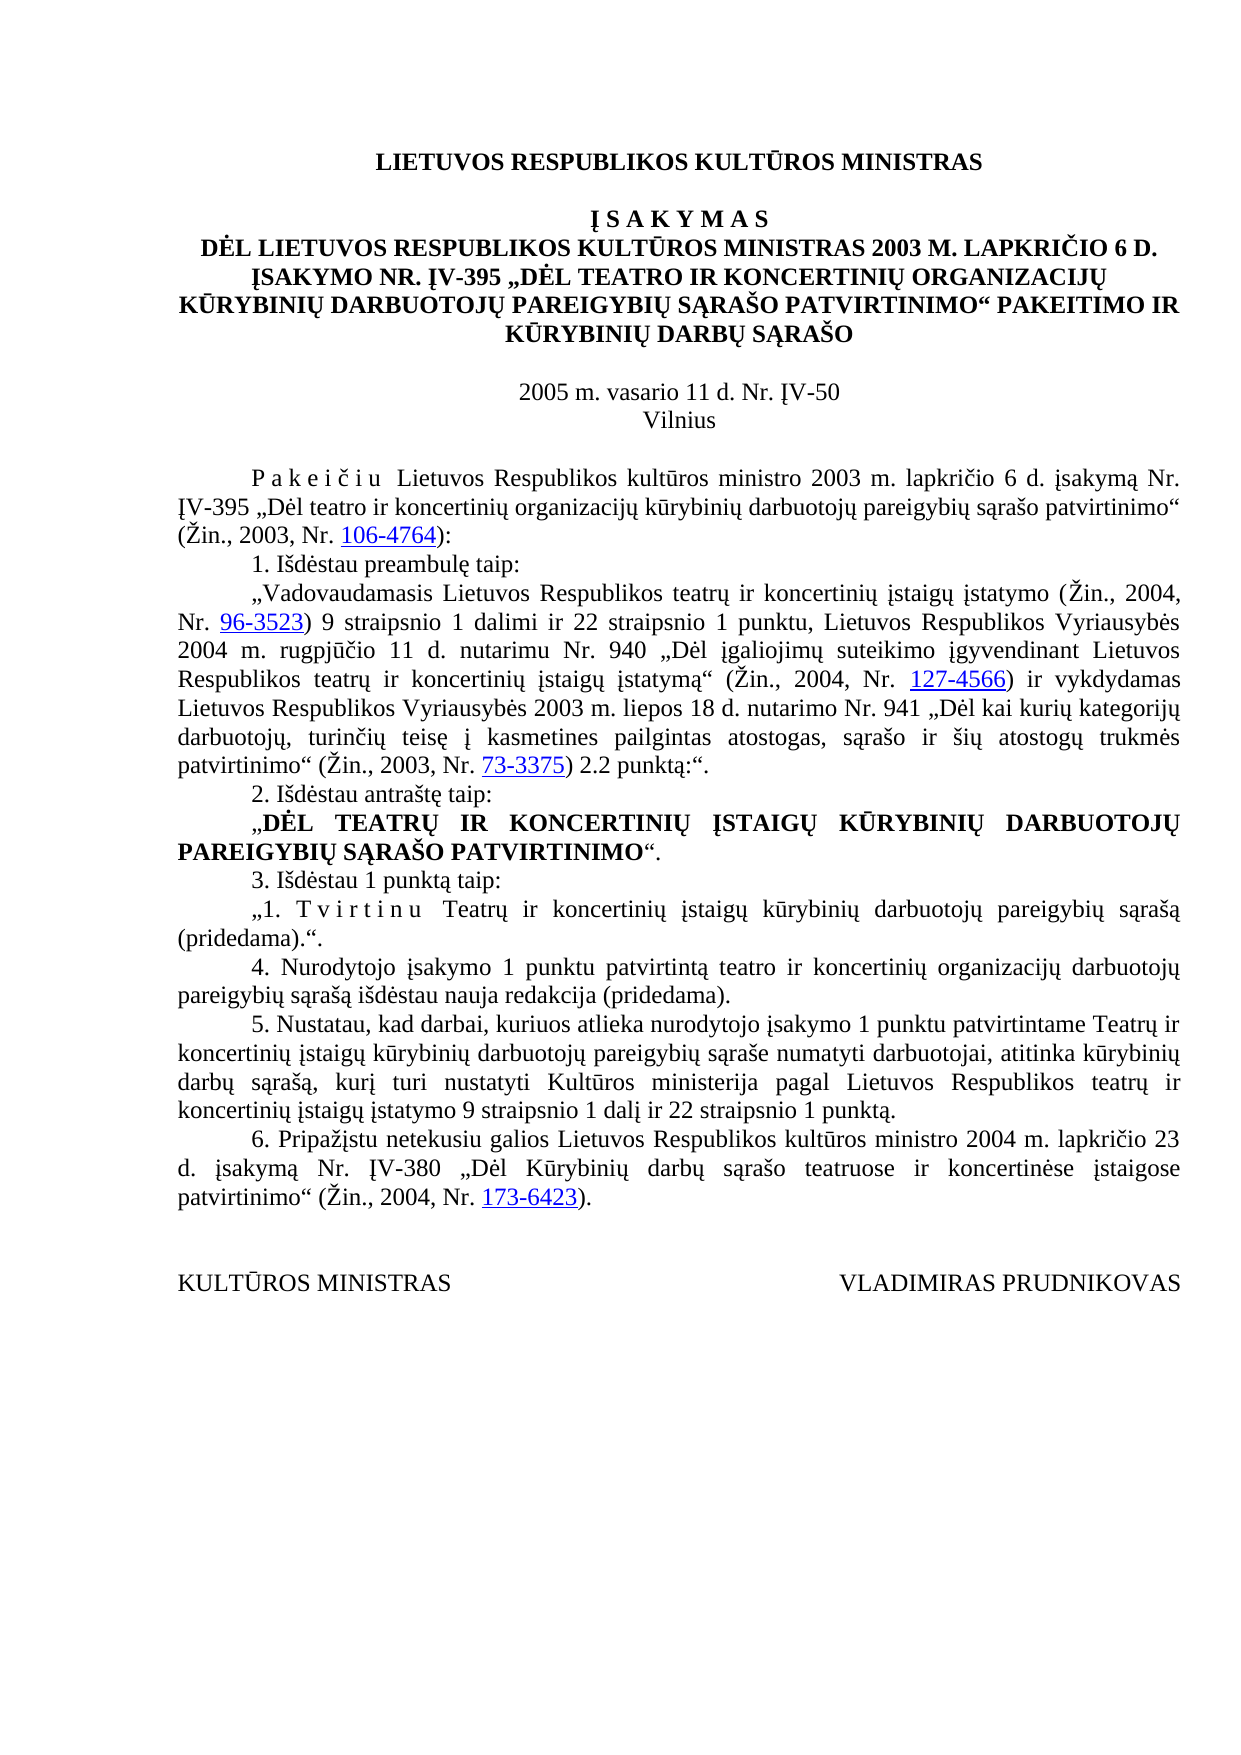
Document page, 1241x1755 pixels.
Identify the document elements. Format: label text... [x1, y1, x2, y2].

text 1. Išdėstau preambulę taip: [177, 549, 1181, 578]
text Vilnius [177, 406, 1181, 434]
text 2005 m. vasario 11 d. Nr. ĮV-50 [177, 377, 1181, 406]
text 5. Nustatau, kad darbai, kuriuos atlieka nurodytojo įsakymo 1 punktu patvirtintame Teatrų ir koncertinių įstaigų kūrybinių darbuotojų pareigybių sąraše numatyti darbuotojai, atitinka kūrybinių darbų sąrašą, kurį turi nustatyti Kultūros ministerija pagal Lietuvos Respublikos teatrų ir koncertinių įstaigų įstatymo 9 straipsnio 1 dalį ir 22 straipsnio 1 punktą. [177, 1009, 1181, 1124]
text 4. Nurodytojo įsakymo 1 punktu patvirtintą teatro ir koncertinių organizacijų darbuotojų pareigybių sąrašą išdėstau nauja redakcija (pridedama). [177, 952, 1181, 1009]
text „1. Tvirtinu Teatrų ir koncertinių įstaigų kūrybinių darbuotojų pareigybių sąrašą (pridedama).“. [177, 894, 1181, 952]
text KULTŪROS MINISTRAS VLADIMIRAS PRUDNIKOVAS [177, 1268, 1181, 1297]
text „Vadovaudamasis Lietuvos Respublikos teatrų ir koncertinių įstaigų įstatymo (Žin., 2004, Nr. 96-3523) 9 straipsnio 1 dalimi ir 22 straipsnio 1 punktu, Lietuvos Respublikos Vyriausybės 2004 m. rugpjūčio 11 d. nutarimu Nr. 940 „Dėl įgaliojimų suteikimo įgyvendinant Lietuvos Respublikos teatrų ir koncertinių įstaigų įstatymą“ (Žin., 2004, Nr. 127-4566) ir vykdydamas Lietuvos Respublikos Vyriausybės 2003 m. liepos 18 d. nutarimo Nr. 941 „Dėl kai kurių kategorijų darbuotojų, turinčių teisę į kasmetines pailgintas atostogas, sąrašo ir šių atostogų trukmės patvirtinimo“ (Žin., 2003, Nr. 73-3375) 2.2 punktą:“. [177, 578, 1181, 779]
text 2. Išdėstau antraštę taip: [177, 779, 1181, 808]
text Į S A K Y M A S [177, 204, 1181, 233]
text 6. Pripažįstu netekusiu galios Lietuvos Respublikos kultūros ministro 2004 m. lapkričio 23 d. įsakymą Nr. ĮV-380 „Dėl Kūrybinių darbų sąrašo teatruose ir koncertinėse įstaigose patvirtinimo“ (Žin., 2004, Nr. 173-6423). [177, 1124, 1181, 1211]
text DĖL LIETUVOS RESPUBLIKOS KULTŪROS MINISTRAS 2003 M. LAPKRIČIO 6 D. ĮSAKYMO NR. ĮV-395 „DĖL TEATRO IR KONCERTINIŲ ORGANIZACIJŲ KŪRYBINIŲ DARBUOTOJŲ PAREIGYBIŲ SĄRAŠO PATVIRTINIMO“ PAKEITIMO IR KŪRYBINIŲ DARBŲ SĄRAŠO [177, 233, 1181, 348]
text „DĖL TEATRŲ IR KONCERTINIŲ ĮSTAIGŲ KŪRYBINIŲ DARBUOTOJŲ PAREIGYBIŲ SĄRAŠO PATVIRTINIMO“. [177, 808, 1181, 866]
text Pakeičiu Lietuvos Respublikos kultūros ministro 2003 m. lapkričio 6 d. įsakymą Nr. ĮV-395 „Dėl teatro ir koncertinių organizacijų kūrybinių darbuotojų pareigybių sąrašo patvirtinimo“ (Žin., 2003, Nr. 106-4764): [177, 463, 1181, 549]
text 3. Išdėstau 1 punktą taip: [177, 866, 1181, 894]
text LIETUVOS RESPUBLIKOS KULTŪROS MINISTRAS [177, 147, 1181, 176]
